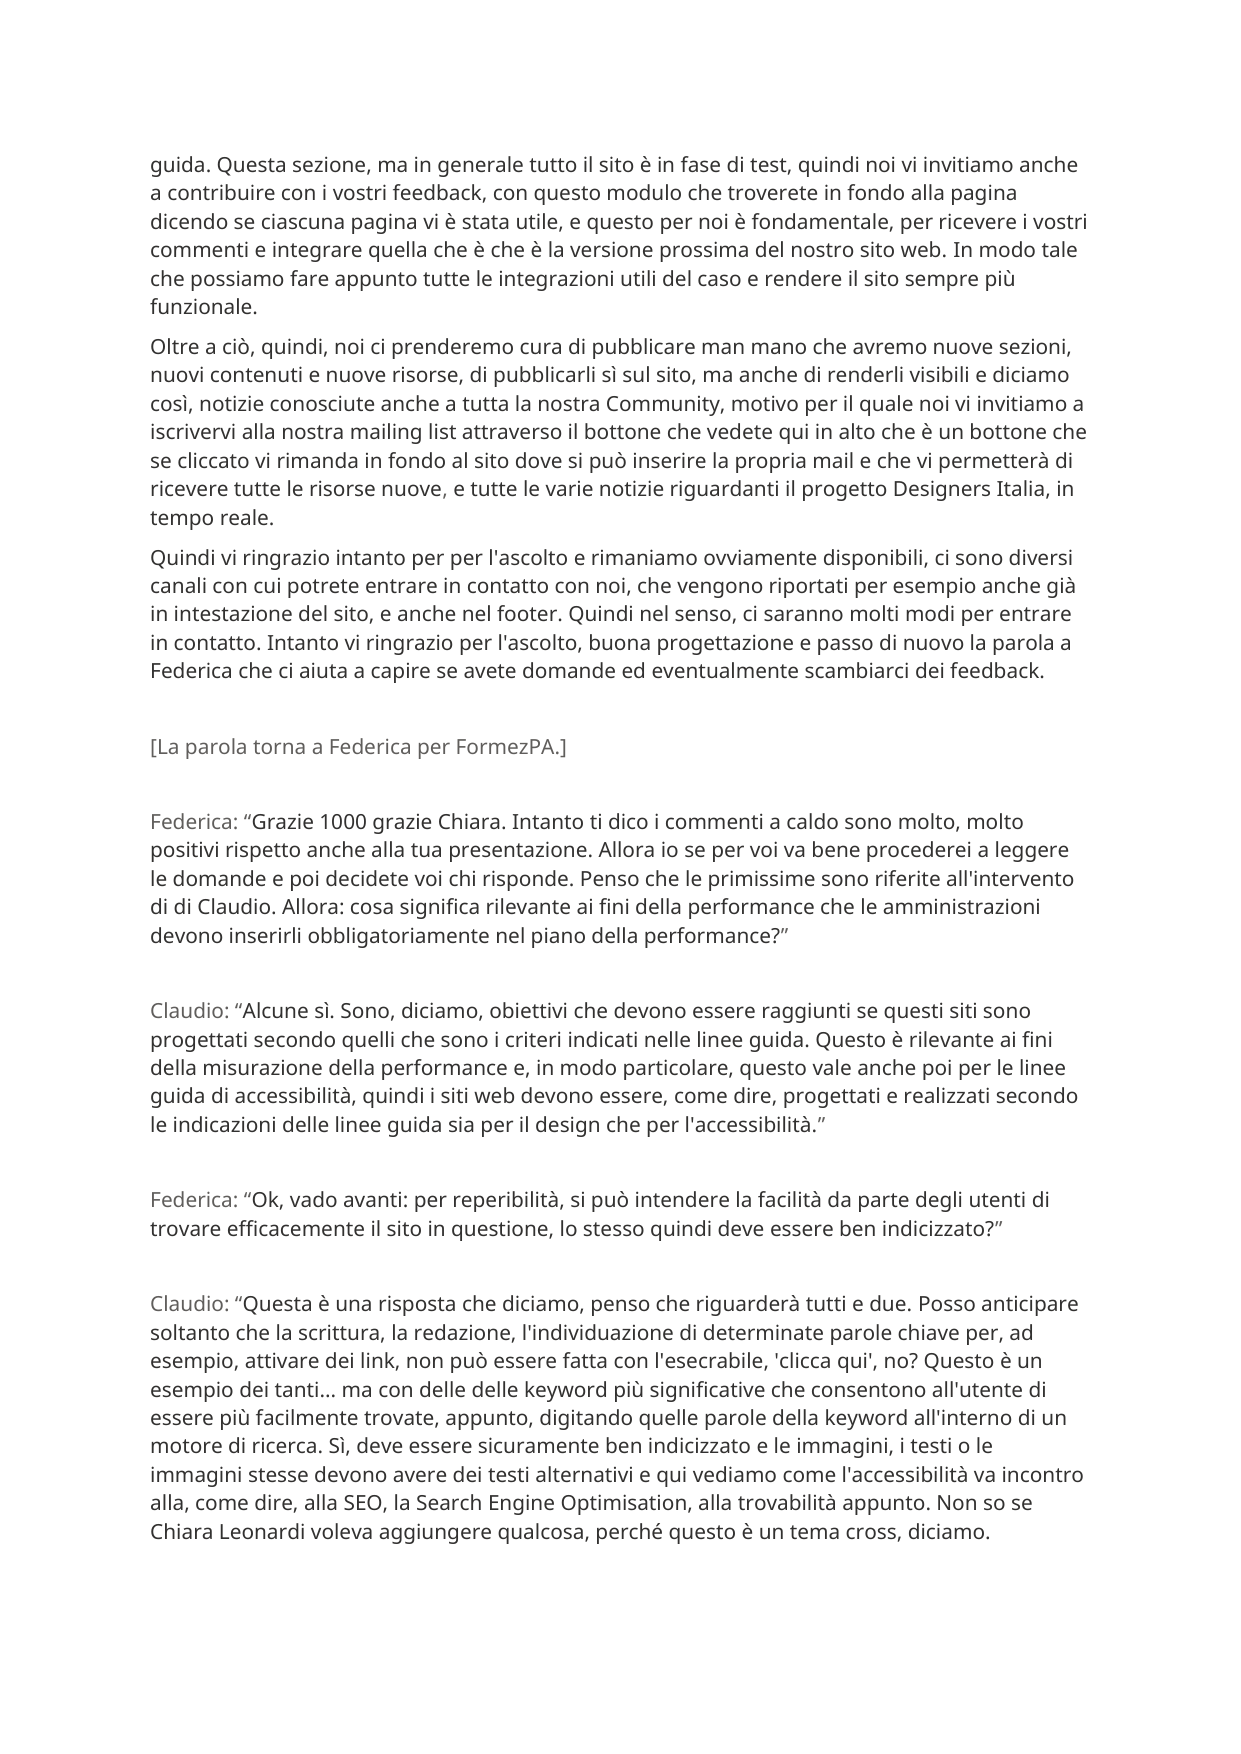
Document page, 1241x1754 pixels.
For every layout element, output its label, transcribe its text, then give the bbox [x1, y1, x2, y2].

text guida. Questa sezione, ma in generale tutto il sito è in fase di test, quindi noi vi invitiamo anche a contribuire con i vostri feedback, con questo modulo che troverete in fondo alla pagina dicendo se ciascuna pagina vi è stata utile, e questo per noi è fondamentale, per ricevere i vostri commenti e integrare quella che è che è la versione prossima del nostro sito web. In modo tale che possiamo fare appunto tutte le integrazioni utili del caso e rendere il sito sempre più funzionale. [150, 150, 1090, 321]
text Quindi vi ringrazio intanto per per l'ascolto e rimaniamo ovviamente disponibili, ci sono diversi canali con cui potrete entrare in contatto con noi, che vengono riportati per esempio anche già in intestazione del sito, e anche nel footer. Quindi nel senso, ci saranno molti modi per entrare in contatto. Intanto vi ringrazio per l'ascolto, buona progettazione e passo di nuovo la parola a Federica che ci aiuta a capire se avete domande ed eventualmente scambiarci dei feedback. [150, 543, 1090, 685]
text Oltre a ciò, quindi, noi ci prenderemo cura di pubblicare man mano che avremo nuove sezioni, nuovi contenuti e nuove risorse, di pubblicarli sì sul sito, ma anche di renderli visibili e diciamo così, notizie conosciute anche a tutta la nostra Community, motivo per il quale noi vi invitiamo a iscrivervi alla nostra mailing list attraverso il bottone che vedete qui in alto che è un bottone che se cliccato vi rimanda in fondo al sito dove si può inserire la propria mail e che vi permetterà di ricevere tutte le risorse nuove, e tutte le varie notizie riguardanti il progetto Designers Italia, in tempo reale. [150, 332, 1090, 531]
text Federica: “Grazie 1000 grazie Chiara. Intanto ti dico i commenti a caldo sono molto, molto positivi rispetto anche alla tua presentazione. Allora io se per voi va bene procederei a leggere le domande e poi decidete voi chi risponde. Penso che le primissime sono riferite all'intervento di di Claudio. Allora: cosa significa rilevante ai fini della performance che le amministrazioni devono inserirli obbligatoriamente nel piano della performance?” [150, 807, 1090, 949]
text [La parola torna a Federica per FormezPA.] [150, 732, 1090, 760]
text Claudio: “Questa è una risposta che diciamo, penso che riguarderà tutti e due. Posso anticipare soltanto che la scrittura, la redazione, l'individuazione di determinate parole chiave per, ad esempio, attivare dei link, non può essere fatta con l'esecrabile, 'clicca qui', no? Questo è un esempio dei tanti... ma con delle delle keyword più significative che consentono all'utente di essere più facilmente trovate, appunto, digitando quelle parole della keyword all'interno di un motore di ricerca. Sì, deve essere sicuramente ben indicizzato e le immagini, i testi o le immagini stesse devono avere dei testi alternativi e qui vediamo come l'accessibilità va incontro alla, come dire, alla SEO, la Search Engine Optimisation, alla trovabilità appunto. Non so se Chiara Leonardi voleva aggiungere qualcosa, perché questo è un tema cross, diciamo. [150, 1289, 1090, 1545]
text Claudio: “Alcune sì. Sono, diciamo, obiettivi che devono essere raggiunti se questi siti sono progettati secondo quelli che sono i criteri indicati nelle linee guida. Questo è rilevante ai fini della misurazione della performance e, in modo particolare, questo vale anche poi per le linee guida di accessibilità, quindi i siti web devono essere, come dire, progettati e realizzati secondo le indicazioni delle linee guida sia per il design che per l'accessibilità.” [150, 996, 1090, 1138]
text Federica: “Ok, vado avanti: per reperibilità, si può intendere la facilità da parte degli utenti di trovare efficacemente il sito in questione, lo stesso quindi deve essere ben indicizzato?” [150, 1186, 1090, 1242]
